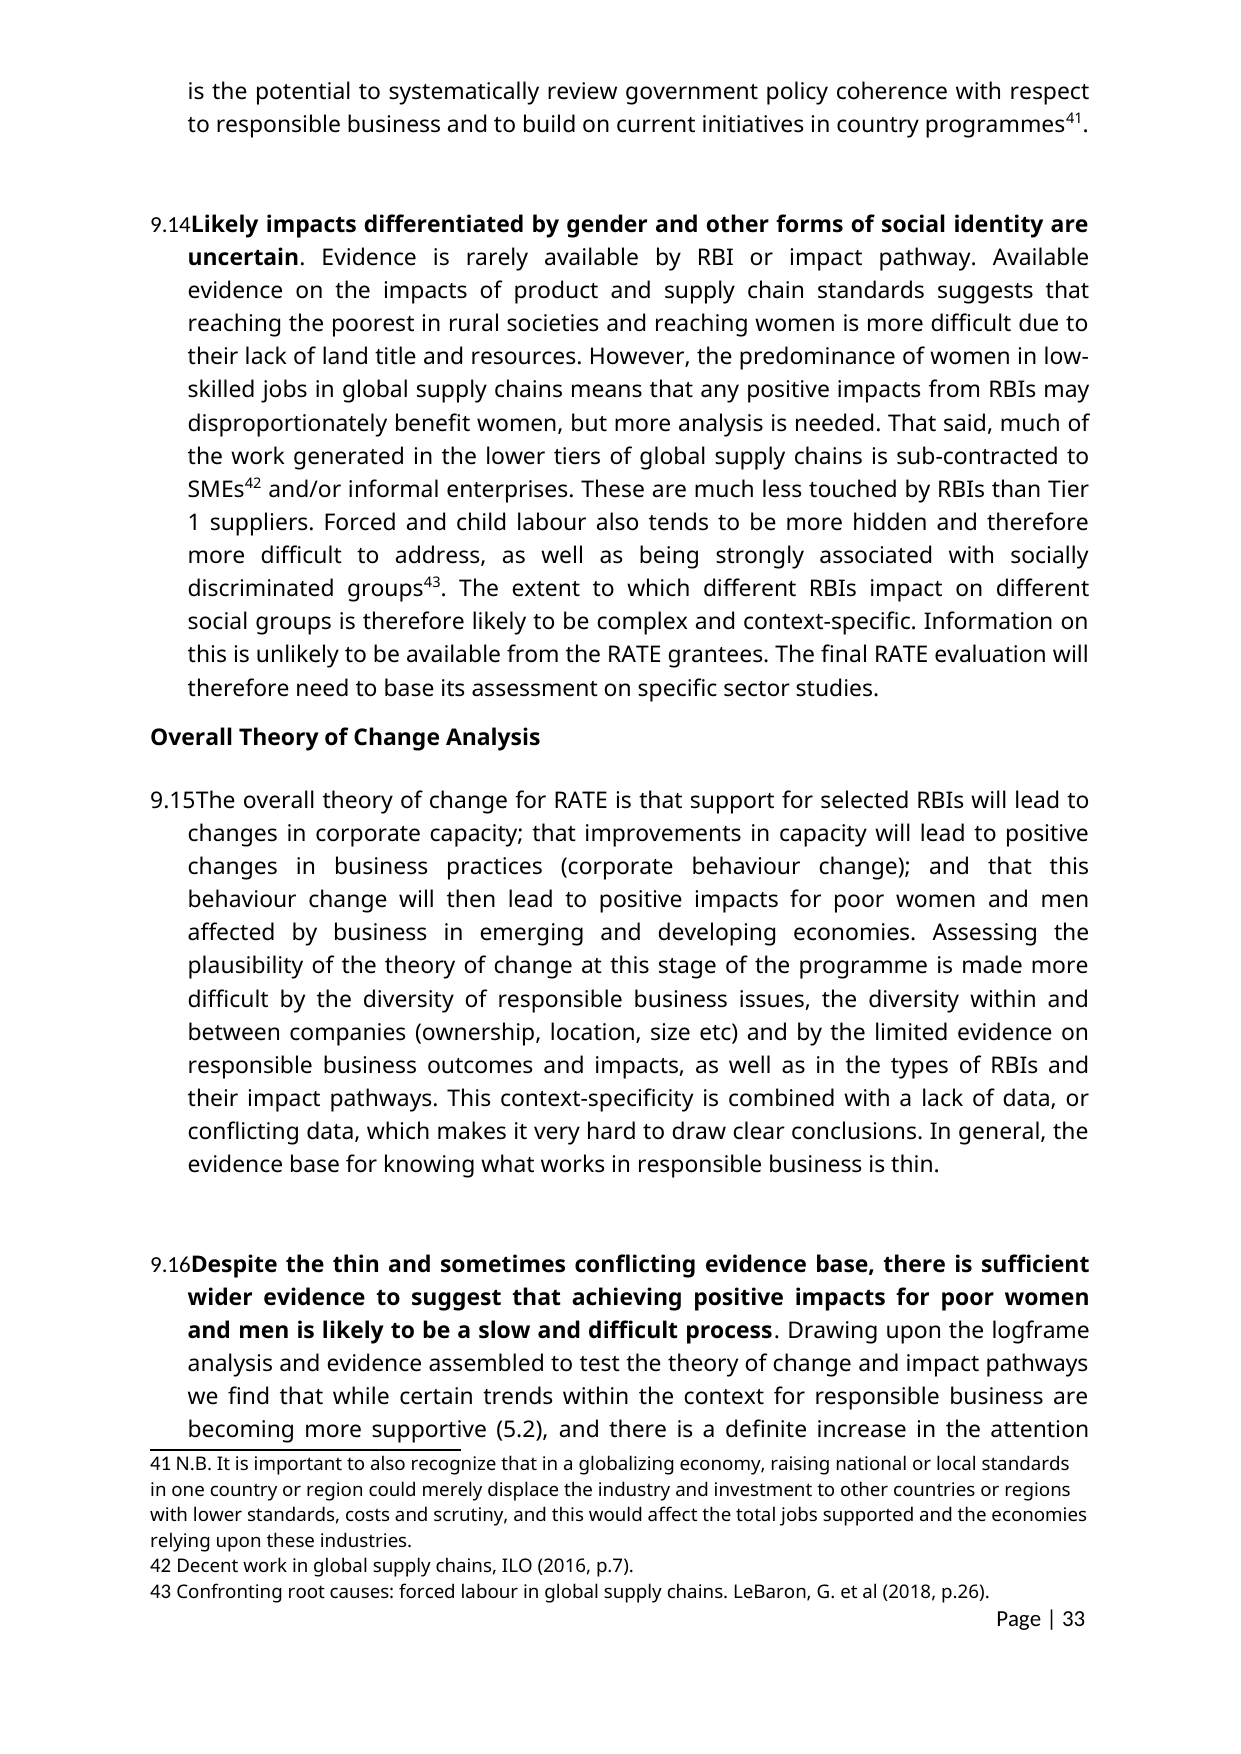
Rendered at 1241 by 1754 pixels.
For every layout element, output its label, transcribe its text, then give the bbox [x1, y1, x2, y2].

text Overall Theory of Change Analysis [150, 721, 1090, 752]
list N.B. It is important to also recognize that in a globalizing economy, raising national or local standards in one country or region could merely displace the industry and investment to other countries or regions with lower standards, costs and scrutiny, and this would affect the total jobs supported and the economies relying upon these industries. [150, 1451, 1090, 1553]
list is the potential to systematically review government policy coherence with respect to responsible business and to build on current initiatives in country programmes. [150, 75, 1090, 139]
list Confronting root causes: forced labour in global supply chains. LeBaron, G. et al (2018, p.26). [150, 1578, 1090, 1604]
list The overall theory of change for RATE is that support for selected RBIs will lead to changes in corporate capacity; that improvements in capacity will lead to positive changes in business practices (corporate behaviour change); and that this behaviour change will then lead to positive impacts for poor women and men affected by business in emerging and developing economies. Assessing the plausibility of the theory of change at this stage of the programme is made more difficult by the diversity of responsible business issues, the diversity within and between companies (ownership, location, size etc) and by the limited evidence on responsible business outcomes and impacts, as well as in the types of RBIs and their impact pathways. This context-specificity is combined with a lack of data, or conflicting data, which makes it very hard to draw clear conclusions. In general, the evidence base for knowing what works in responsible business is thin. [150, 784, 1090, 1179]
list Decent work in global supply chains, ILO (2016, p.7). [150, 1553, 1090, 1578]
list Despite the thin and sometimes conflicting evidence base, there is sufficient wider evidence to suggest that achieving positive impacts for poor women and men is likely to be a slow and difficult process. Drawing upon the logframe analysis and evidence assembled to test the theory of change and impact pathways we find that while certain trends within the context for responsible business are becoming more supportive (5.2), and there is a definite increase in the attention [150, 1248, 1090, 1444]
list Likely impacts differentiated by gender and other forms of social identity are uncertain. Evidence is rarely available by RBI or impact pathway. Available evidence on the impacts of product and supply chain standards suggests that reaching the poorest in rural societies and reaching women is more difficult due to their lack of land title and resources. However, the predominance of women in low-skilled jobs in global supply chains means that any positive impacts from RBIs may disproportionately benefit women, but more analysis is needed. That said, much of the work generated in the lower tiers of global supply chains is sub-contracted to SMEs and/or informal enterprises. These are much less touched by RBIs than Tier 1 suppliers. Forced and child labour also tends to be more hidden and therefore more difficult to address, as well as being strongly associated with socially discriminated groups. The extent to which different RBIs impact on different social groups is therefore likely to be complex and context-specific. Information on this is unlikely to be available from the RATE grantees. The final RATE evaluation will therefore need to base its assessment on specific sector studies. [150, 208, 1090, 703]
